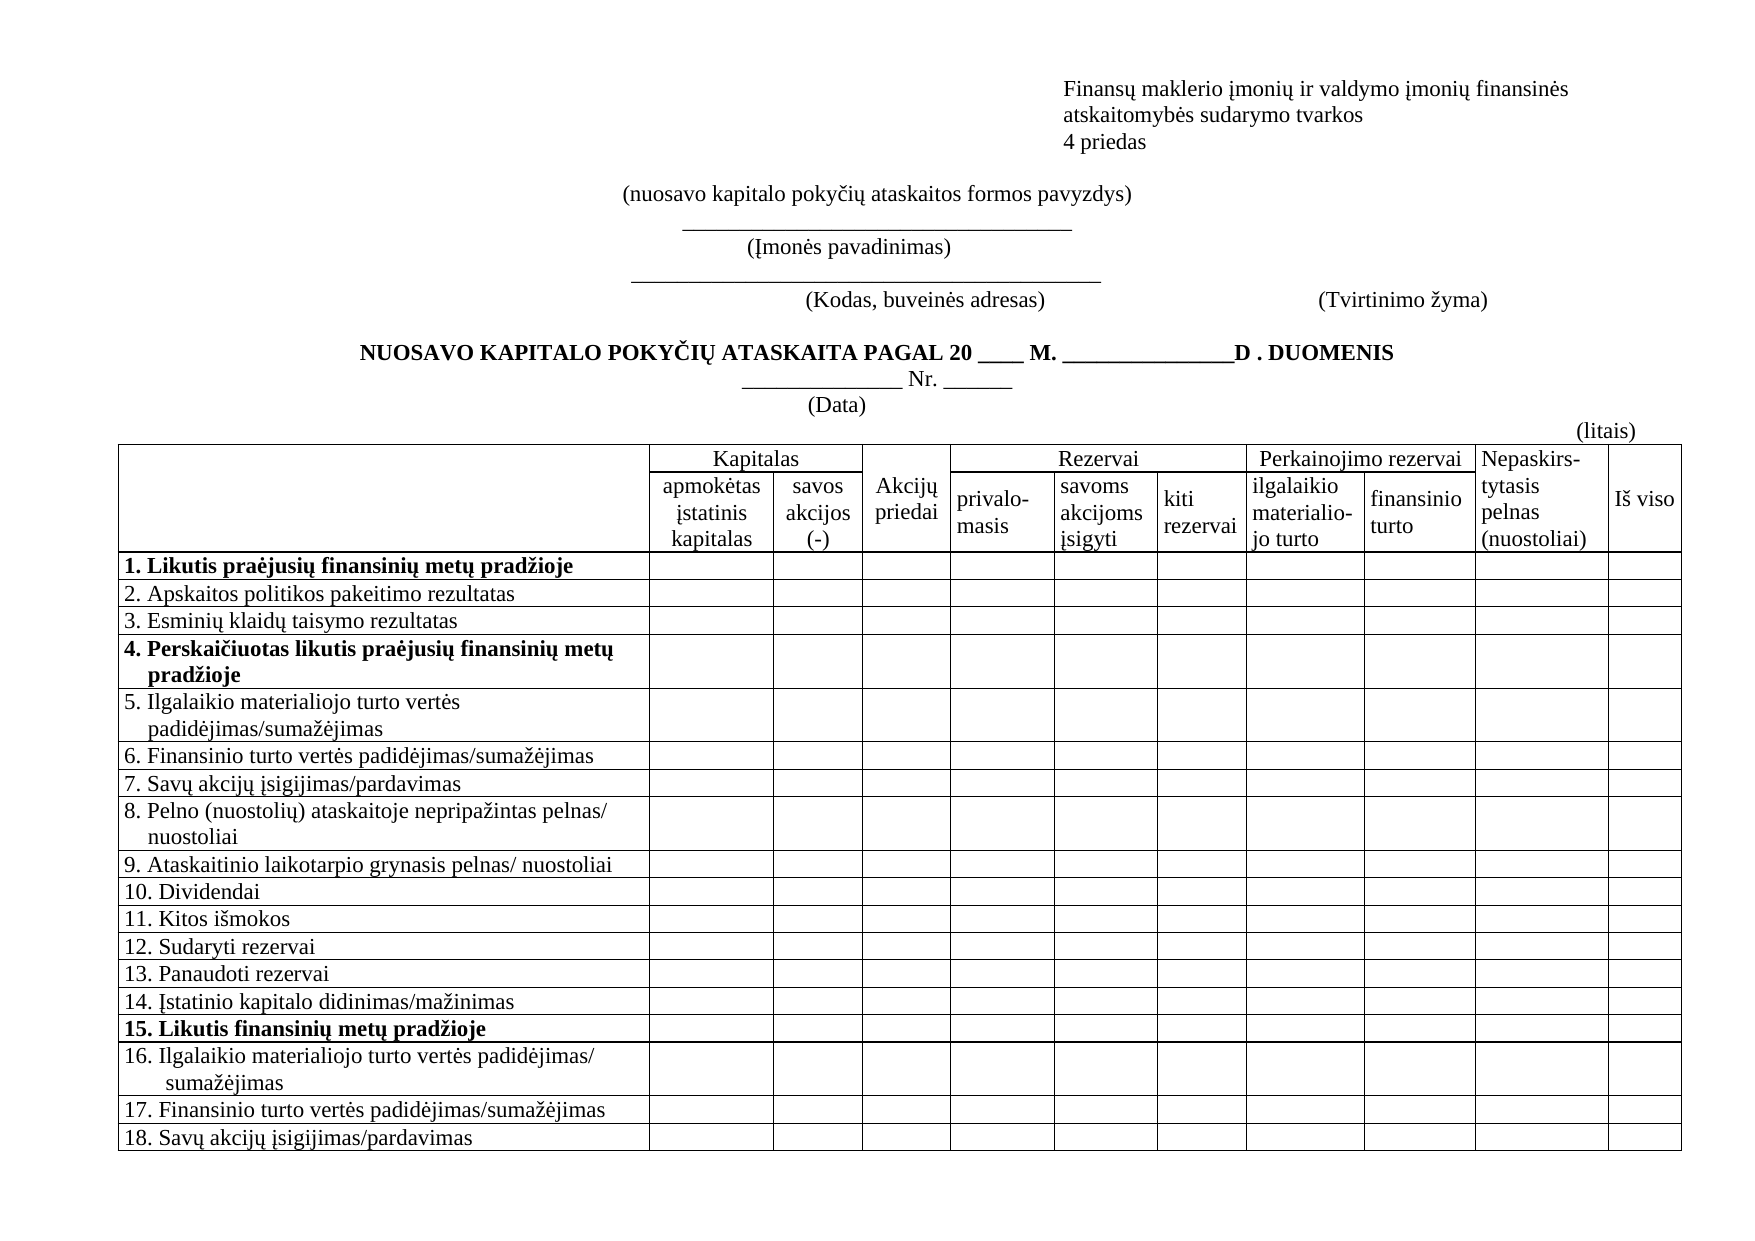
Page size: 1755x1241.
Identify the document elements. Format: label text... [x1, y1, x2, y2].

table_cell [951, 635, 1054, 687]
table_cell 8. Pelno (nuostolių) ataskaitoje nepripažintas pelnas/ nuostoliai [119, 797, 649, 850]
table_cell [1476, 851, 1608, 877]
table_cell [1609, 580, 1681, 606]
text (Data) [118, 391, 1636, 418]
table_cell [1055, 1124, 1157, 1150]
table_cell [951, 742, 1054, 768]
table_cell [951, 878, 1054, 904]
table_cell [1365, 906, 1475, 932]
table_cell [1476, 770, 1608, 796]
table_cell [1365, 1015, 1475, 1041]
table_cell [1365, 635, 1475, 687]
table_cell [863, 851, 950, 877]
table_header Akcijų priedai [863, 445, 950, 551]
table_cell [1158, 851, 1246, 877]
table_cell [1158, 906, 1246, 932]
table_cell [1476, 933, 1608, 959]
table_cell [863, 933, 950, 959]
table_cell [1055, 689, 1157, 741]
table_cell [650, 878, 773, 904]
table_cell [1247, 851, 1364, 877]
table_cell savoms akcijoms įsigyti [1055, 473, 1157, 551]
table_cell [1365, 933, 1475, 959]
table_cell [1247, 580, 1364, 606]
table_cell 18. Savų akcijų įsigijimas/pardavimas [119, 1124, 649, 1150]
table_cell [863, 770, 950, 796]
text (Kodas, buveinės adresas) (Tvirtinimo žyma) [643, 286, 1636, 312]
table_cell [1247, 1096, 1364, 1123]
table_header Rezervai [951, 445, 1246, 471]
table_cell [1365, 770, 1475, 796]
table_cell [1055, 906, 1157, 932]
table_cell [1476, 1015, 1608, 1041]
table_cell [1158, 878, 1246, 904]
table_cell [774, 607, 862, 634]
table_cell [1247, 933, 1364, 959]
table_cell [863, 906, 950, 932]
table_cell [1247, 607, 1364, 634]
table_cell [1055, 770, 1157, 796]
table_cell [1158, 1124, 1246, 1150]
table_cell [650, 960, 773, 987]
table_cell [1609, 851, 1681, 877]
table_cell [1158, 742, 1246, 768]
table_cell [1609, 607, 1681, 634]
table_cell kiti rezervai [1158, 473, 1246, 551]
table_cell [863, 878, 950, 904]
table_cell [1158, 933, 1246, 959]
table_cell [1158, 553, 1246, 579]
table_cell 3. Esminių klaidų taisymo rezultatas [119, 607, 649, 634]
table_cell [650, 580, 773, 606]
table_cell [1247, 988, 1364, 1014]
table_cell [863, 689, 950, 741]
table_cell [1247, 960, 1364, 987]
text __________________________________ [118, 207, 1636, 233]
table_cell [1158, 635, 1246, 687]
table_cell [774, 1043, 862, 1095]
table_cell [650, 607, 773, 634]
table_cell [1158, 770, 1246, 796]
table_cell 5. Ilgalaikio materialiojo turto vertės padidėjimas/sumažėjimas [119, 689, 649, 741]
table_cell [1609, 988, 1681, 1014]
table_cell [774, 770, 862, 796]
table_cell [1476, 1124, 1608, 1150]
table_cell [1055, 1043, 1157, 1095]
table_cell 13. Panaudoti rezervai [119, 960, 649, 987]
table_cell privalo-masis [951, 473, 1054, 551]
table_cell [774, 553, 862, 579]
table_header Perkainojimo rezervai [1247, 445, 1475, 471]
table_cell [951, 607, 1054, 634]
table_cell [650, 851, 773, 877]
table_cell [774, 878, 862, 904]
table_cell [1158, 797, 1246, 850]
table_cell [650, 1043, 773, 1095]
table_cell [774, 851, 862, 877]
table_cell [863, 797, 950, 850]
table_cell [650, 689, 773, 741]
table_cell [774, 1015, 862, 1041]
table_cell [774, 1096, 862, 1123]
table_cell [1247, 770, 1364, 796]
table_cell [1609, 1015, 1681, 1041]
table_cell 14. Įstatinio kapitalo didinimas/mažinimas [119, 988, 649, 1014]
table_cell [774, 742, 862, 768]
table_cell 4. Perskaičiuotas likutis praėjusių finansinių metų pradžioje [119, 635, 649, 687]
text (nuosavo kapitalo pokyčių ataskaitos formos pavyzdys) [118, 180, 1636, 207]
table_cell [650, 797, 773, 850]
text ______________ Nr. ______ [118, 365, 1636, 391]
table_cell [650, 742, 773, 768]
table_cell [1247, 797, 1364, 850]
table_cell [1247, 742, 1364, 768]
text (litais) [118, 418, 1636, 444]
table_cell [1609, 689, 1681, 741]
table_cell [1247, 553, 1364, 579]
table_cell 9. Ataskaitinio laikotarpio grynasis pelnas/ nuostoliai [119, 851, 649, 877]
table_cell [863, 553, 950, 579]
table_cell [1055, 635, 1157, 687]
table_cell [1365, 1096, 1475, 1123]
table_cell [951, 1124, 1054, 1150]
table_cell [1365, 742, 1475, 768]
table_cell [1055, 878, 1157, 904]
table_cell [650, 933, 773, 959]
table_cell savos akcijos (-) [774, 473, 862, 551]
table_cell [1476, 960, 1608, 987]
table_cell [1365, 580, 1475, 606]
table_cell [1365, 878, 1475, 904]
table_cell [774, 906, 862, 932]
table_cell 2. Apskaitos politikos pakeitimo rezultatas [119, 580, 649, 606]
table_cell [1055, 1096, 1157, 1123]
table_cell [1158, 960, 1246, 987]
table_cell [1476, 1096, 1608, 1123]
table_cell [1055, 742, 1157, 768]
table_cell [1247, 635, 1364, 687]
table_cell [1476, 878, 1608, 904]
table_cell [1476, 742, 1608, 768]
table_cell [1365, 1043, 1475, 1095]
table_cell [1158, 607, 1246, 634]
table_cell [1609, 1043, 1681, 1095]
table_cell [1476, 553, 1608, 579]
table_cell [1609, 742, 1681, 768]
table_cell [1247, 1124, 1364, 1150]
table_cell [951, 1096, 1054, 1123]
table_cell [1365, 988, 1475, 1014]
table_cell [951, 988, 1054, 1014]
table_cell [1609, 553, 1681, 579]
table_cell [1609, 1124, 1681, 1150]
table_cell 12. Sudaryti rezervai [119, 933, 649, 959]
table_cell [1609, 960, 1681, 987]
table_cell [1609, 770, 1681, 796]
table_cell [1055, 797, 1157, 850]
table_cell [1476, 988, 1608, 1014]
table_cell [1158, 1096, 1246, 1123]
table_cell [774, 797, 862, 850]
table_cell [863, 1043, 950, 1095]
table_cell [1609, 1096, 1681, 1123]
table_cell 10. Dividendai [119, 878, 649, 904]
table_cell [774, 689, 862, 741]
table_cell [1365, 689, 1475, 741]
table_cell [1609, 933, 1681, 959]
table_cell [951, 770, 1054, 796]
table_cell [1158, 1043, 1246, 1095]
table_cell [650, 553, 773, 579]
table_cell [1609, 797, 1681, 850]
table_cell [774, 580, 862, 606]
text Finansų maklerio įmonių ir valdymo įmonių finansinės atskaitomybės sudarymo tvarkos 4 priedas [1063, 75, 1636, 154]
table_cell 1. Likutis praėjusių finansinių metų pradžioje [119, 553, 649, 579]
table_header Kapitalas [650, 445, 862, 471]
table_cell [1055, 553, 1157, 579]
table_cell [863, 1124, 950, 1150]
table_cell finansinio turto [1365, 473, 1475, 551]
table_cell [951, 960, 1054, 987]
table_cell [1055, 607, 1157, 634]
table_cell [1365, 851, 1475, 877]
table_cell [774, 988, 862, 1014]
table_cell [650, 1124, 773, 1150]
table_cell [1365, 1124, 1475, 1150]
table_cell [951, 1015, 1054, 1041]
table_cell [650, 988, 773, 1014]
table_cell [1158, 580, 1246, 606]
table_cell [1365, 553, 1475, 579]
table_cell [863, 635, 950, 687]
table_cell 17. Finansinio turto vertės padidėjimas/sumažėjimas [119, 1096, 649, 1123]
table_cell [1476, 906, 1608, 932]
table_header Nepaskirs-tytasis pelnas (nuostoliai) [1476, 445, 1608, 551]
table_cell [1476, 607, 1608, 634]
text (Įmonės pavadinimas) [62, 233, 1636, 259]
table_cell [650, 1096, 773, 1123]
table_cell [1055, 580, 1157, 606]
table_cell [951, 689, 1054, 741]
table_cell [650, 635, 773, 687]
table_cell [1247, 906, 1364, 932]
table_cell [1365, 607, 1475, 634]
table_cell [1247, 1015, 1364, 1041]
subtitle NUOSAVO KAPITALO POKYČIŲ ATASKAITA PAGAL 20 ____ M. _______________D . DUOMENIS [118, 338, 1636, 365]
table_cell [1055, 933, 1157, 959]
table_cell 7. Savų akcijų įsigijimas/pardavimas [119, 770, 649, 796]
table_header [119, 445, 649, 551]
table_cell [1476, 1043, 1608, 1095]
table_cell [863, 988, 950, 1014]
table_cell [1476, 635, 1608, 687]
table_cell [1055, 960, 1157, 987]
table_cell [1476, 580, 1608, 606]
table_cell [1476, 797, 1608, 850]
table_cell [1055, 851, 1157, 877]
table_cell [863, 607, 950, 634]
table_cell [863, 742, 950, 768]
table_header Iš viso [1609, 445, 1681, 551]
table_cell 16. Ilgalaikio materialiojo turto vertės padidėjimas/ sumažėjimas [119, 1043, 649, 1095]
table_cell [650, 906, 773, 932]
table_cell [774, 635, 862, 687]
table_cell [951, 553, 1054, 579]
table_cell 15. Likutis finansinių metų pradžioje [119, 1015, 649, 1041]
table_cell [1609, 635, 1681, 687]
table_cell [1365, 797, 1475, 850]
table_cell [1247, 689, 1364, 741]
table_cell [1609, 906, 1681, 932]
table_cell [1158, 1015, 1246, 1041]
table_cell [1247, 1043, 1364, 1095]
table_cell [951, 851, 1054, 877]
table_cell [1055, 1015, 1157, 1041]
table_cell [951, 906, 1054, 932]
table_cell [951, 580, 1054, 606]
table_cell [1609, 878, 1681, 904]
table_cell 11. Kitos išmokos [119, 906, 649, 932]
table_cell [1055, 988, 1157, 1014]
table_cell [1158, 689, 1246, 741]
table_cell [951, 1043, 1054, 1095]
table_cell [650, 770, 773, 796]
table_cell [1476, 689, 1608, 741]
table_cell [774, 933, 862, 959]
table_cell 6. Finansinio turto vertės padidėjimas/sumažėjimas [119, 742, 649, 768]
table_cell [863, 960, 950, 987]
table_cell [774, 1124, 862, 1150]
table_cell [1158, 988, 1246, 1014]
table_cell [650, 1015, 773, 1041]
table_cell [863, 1096, 950, 1123]
table_cell [863, 1015, 950, 1041]
table_cell ilgalaikio materialio-jo turto [1247, 473, 1364, 551]
table_cell [951, 797, 1054, 850]
text _________________________________________ [62, 259, 1636, 286]
table_cell apmokėtas įstatinis kapitalas [650, 473, 773, 551]
table_cell [863, 580, 950, 606]
table_cell [1247, 878, 1364, 904]
table_cell [1365, 960, 1475, 987]
table_cell [774, 960, 862, 987]
table_cell [951, 933, 1054, 959]
